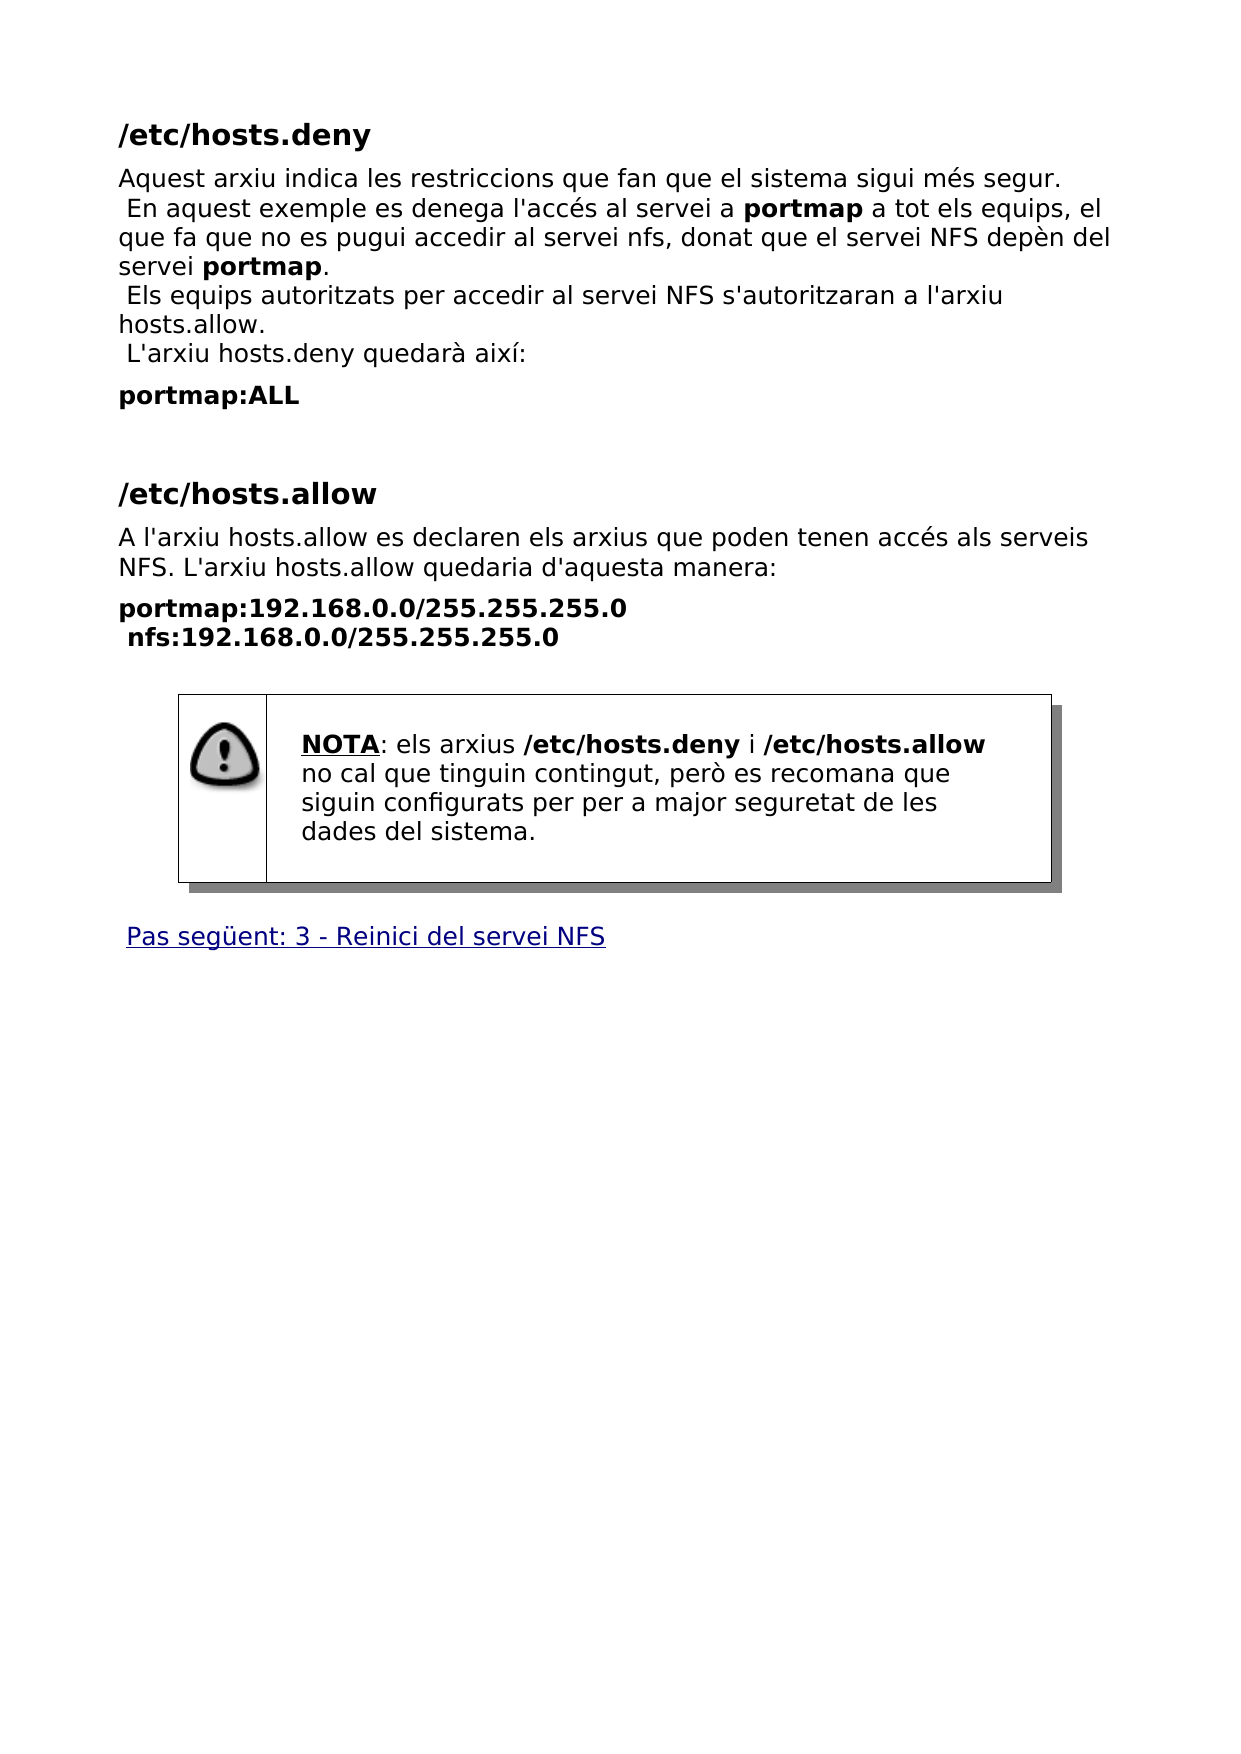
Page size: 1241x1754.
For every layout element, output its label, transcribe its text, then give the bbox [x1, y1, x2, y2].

subtitle /etc/hosts.allow [118, 477, 1122, 511]
table_header NOTA: els arxius /etc/hosts.deny i /etc/hosts.allow no cal que tinguin contingut, però es recomana que siguin configurats per per a major seguretat de les dades del sistema. [267, 695, 1051, 882]
text Pas següent: 3 - Reinici del servei NFS [118, 893, 1122, 951]
text A l'arxiu hosts.allow es declaren els arxius que poden tenen accés als serveis NFS. L'arxiu hosts.allow quedaria d'aquesta manera: [118, 523, 1122, 582]
table_header [179, 695, 266, 882]
picture [190, 718, 266, 794]
text portmap:192.168.0.0/255.255.255.0 nfs:192.168.0.0/255.255.255.0 [118, 594, 1122, 682]
subtitle /etc/hosts.deny [118, 118, 1122, 152]
text portmap:ALL [118, 381, 1122, 439]
text Aquest arxiu indica les restriccions que fan que el sistema sigui més segur. En aquest exemple es denega l'accés al servei a portmap a tot els equips, el que fa que no es pugui accedir al servei nfs, donat que el servei NFS depèn del servei portmap. Els equips autoritzats per accedir al servei NFS s'autoritzaran a l'arxiu hosts.allow. L'arxiu hosts.deny quedarà així: [118, 164, 1122, 369]
